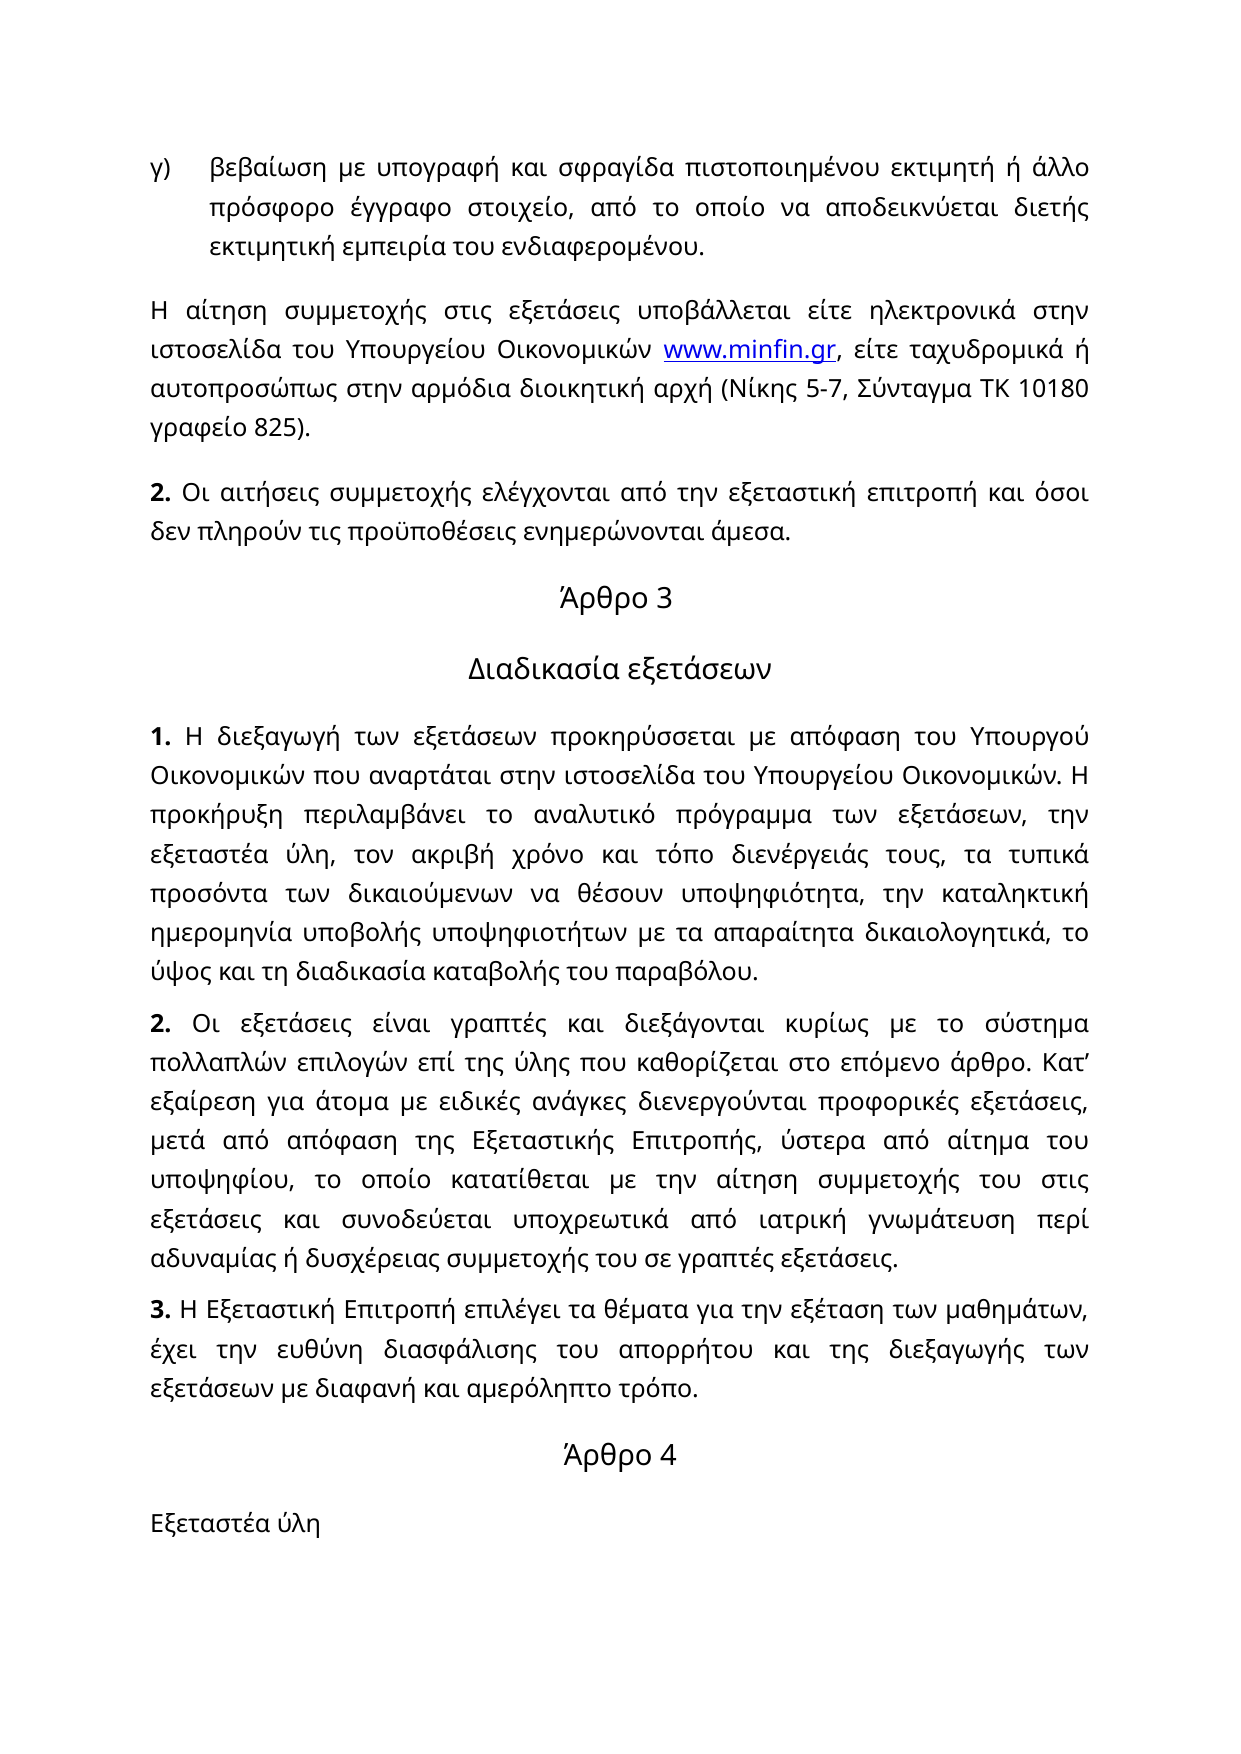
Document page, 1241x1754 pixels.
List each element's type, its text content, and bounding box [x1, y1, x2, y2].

text Η αίτηση συμμετοχής στις εξετάσεις υποβάλλεται είτε ηλεκτρονικά στην ιστοσελίδα του Υπουργείου Οικονομικών www.minfin.gr, είτε ταχυδρομικά ή αυτοπροσώπως στην αρμόδια διοικητική αρχή (Νίκης 5-7, Σύνταγμα ΤΚ 10180 γραφείο 825). [150, 292, 1090, 444]
text 2. Οι αιτήσεις συμμετοχής ελέγχονται από την εξεταστική επιτροπή και όσοι δεν πληρούν τις προϋποθέσεις ενημερώνονται άμεσα. [150, 474, 1090, 547]
text 2. Οι εξετάσεις είναι γραπτές και διεξάγονται κυρίως με το σύστημα πολλαπλών επιλογών επί της ύλης που καθορίζεται στο επόμενο άρθρο. Κατ’ εξαίρεση για άτομα με ειδικές ανάγκες διενεργούνται προφορικές εξετάσεις, μετά από απόφαση της Εξεταστικής Επιτροπής, ύστερα από αίτημα του υποψηφίου, το οποίο κατατίθεται με την αίτηση συμμετοχής του στις εξετάσεις και συνοδεύεται υποχρεωτικά από ιατρική γνωμάτευση περί αδυναμίας ή δυσχέρειας συμμετοχής του σε γραπτές εξετάσεις. [150, 1005, 1090, 1274]
subtitle Άρθρο 3 [150, 577, 1090, 617]
list γ) βεβαίωση με υπογραφή και σφραγίδα πιστοποιημένου εκτιμητή ή άλλο πρόσφορο έγγραφο στοιχείο, από το οποίο να αποδεικνύεται διετής εκτιμητική εμπειρία του ενδιαφερομένου. [150, 150, 1090, 262]
text 3. Η Εξεταστική Επιτροπή επιλέγει τα θέματα για την εξέταση των μαθημάτων, έχει την ευθύνη διασφάλισης του απορρήτου και της διεξαγωγής των εξετάσεων με διαφανή και αμερόληπτο τρόπο. [150, 1292, 1090, 1404]
subtitle Διαδικασία εξετάσεων [150, 648, 1090, 688]
text Εξεταστέα ύλη [150, 1505, 1090, 1539]
subtitle Άρθρο 4 [150, 1434, 1090, 1474]
text 1. Η διεξαγωγή των εξετάσεων προκηρύσσεται με απόφαση του Υπουργού Οικονομικών που αναρτάται στην ιστοσελίδα του Υπουργείου Οικονομικών. Η προκήρυξη περιλαμβάνει το αναλυτικό πρόγραμμα των εξετάσεων, την εξεταστέα ύλη, τον ακριβή χρόνο και τόπο διενέργειάς τους, τα τυπικά προσόντα των δικαιούμενων να θέσουν υποψηφιότητα, την καταληκτική ημερομηνία υποβολής υποψηφιοτήτων με τα απαραίτητα δικαιολογητικά, το ύψος και τη διαδικασία καταβολής του παραβόλου. [150, 719, 1090, 988]
